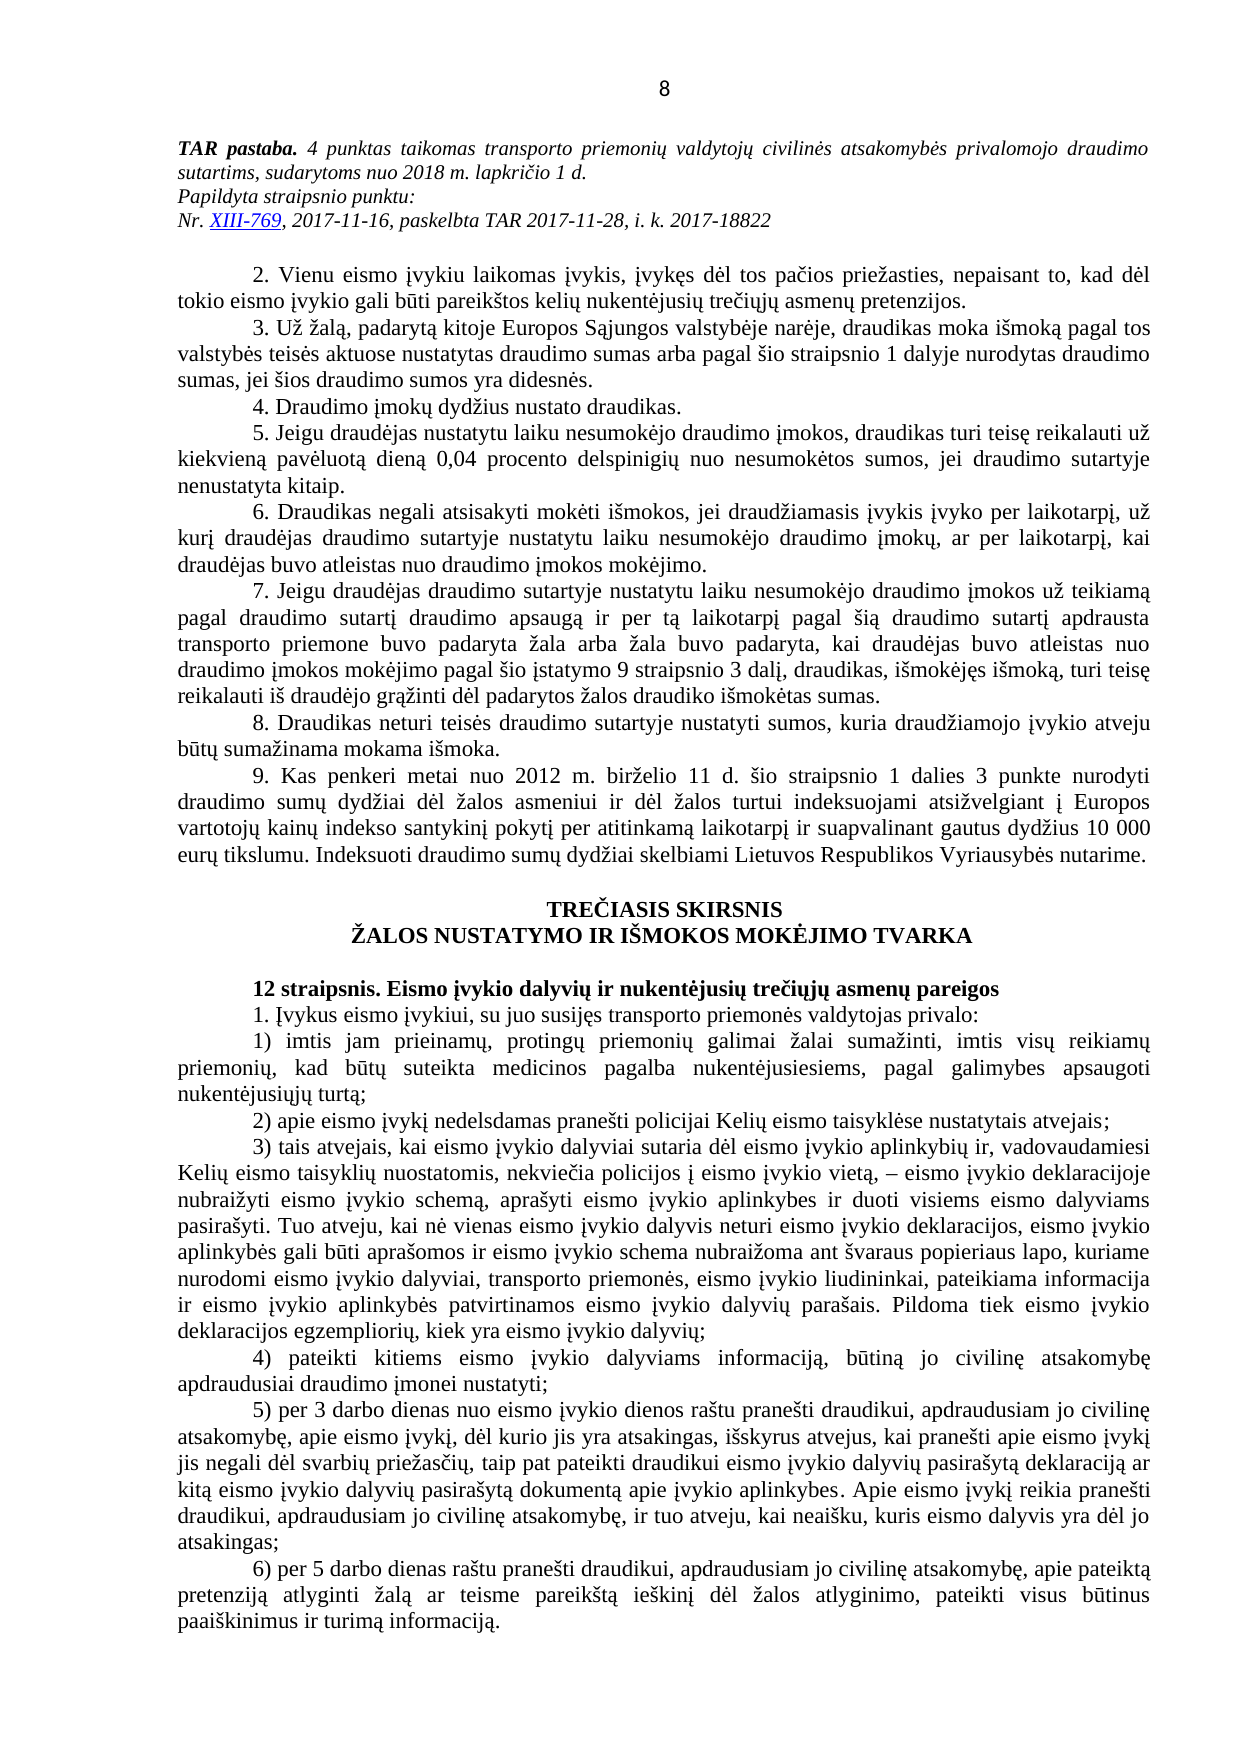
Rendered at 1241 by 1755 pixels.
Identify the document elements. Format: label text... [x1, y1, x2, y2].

text 8. Draudikas neturi teisės draudimo sutartyje nustatyti sumos, kuria draudžiamojo įvykio atveju būtų sumažinama mokama išmoka. [177, 709, 1152, 762]
text Nr. XIII-769, 2017-11-16, paskelbta TAR 2017-11-28, i. k. 2017-18822 [177, 208, 1152, 232]
text Papildyta straipsnio punktu: [177, 184, 1152, 208]
text 12 straipsnis. Eismo įvykio dalyvių ir nukentėjusių trečiųjų asmenų pareigos [177, 975, 1152, 1001]
text 3. Už žalą, padarytą kitoje Europos Sąjungos valstybėje narėje, draudikas moka išmoką pagal tos valstybės teisės aktuose nustatytas draudimo sumas arba pagal šio straipsnio 1 dalyje nurodytas draudimo sumas, jei šios draudimo sumos yra didesnės. [177, 314, 1152, 393]
text 2) apie eismo įvykį nedelsdamas pranešti policijai Kelių eismo taisyklėse nustatytais atvejais; [177, 1107, 1152, 1133]
text 2. Vienu eismo įvykiu laikomas įvykis, įvykęs dėl tos pačios priežasties, nepaisant to, kad dėl tokio eismo įvykio gali būti pareikštos kelių nukentėjusių trečiųjų asmenų pretenzijos. [177, 261, 1152, 314]
text 1) imtis jam prieinamų, protingų priemonių galimai žalai sumažinti, imtis visų reikiamų priemonių, kad būtų suteikta medicinos pagalba nukentėjusiesiems, pagal galimybes apsaugoti nukentėjusiųjų turtą; [177, 1028, 1152, 1107]
text 9. Kas penkeri metai nuo 2012 m. birželio 11 d. šio straipsnio 1 dalies 3 punkte nurodyti draudimo sumų dydžiai dėl žalos asmeniui ir dėl žalos turtui indeksuojami atsižvelgiant į Europos vartotojų kainų indekso santykinį pokytį per atitinkamą laikotarpį ir suapvalinant gautus dydžius 10 000 eurų tikslumu. Indeksuoti draudimo sumų dydžiai skelbiami Lietuvos Respublikos Vyriausybės nutarime. [177, 762, 1152, 867]
text 3) tais atvejais, kai eismo įvykio dalyviai sutaria dėl eismo įvykio aplinkybių ir, vadovaudamiesi Kelių eismo taisyklių nuostatomis, nekviečia policijos į eismo įvykio vietą, – eismo įvykio deklaracijoje nubraižyti eismo įvykio schemą, aprašyti eismo įvykio aplinkybes ir duoti visiems eismo dalyviams pasirašyti. Tuo atveju, kai nė vienas eismo įvykio dalyvis neturi eismo įvykio deklaracijos, eismo įvykio aplinkybės gali būti aprašomos ir eismo įvykio schema nubraižoma ant švaraus popieriaus lapo, kuriame nurodomi eismo įvykio dalyviai, transporto priemonės, eismo įvykio liudininkai, pateikiama informacija ir eismo įvykio aplinkybės patvirtinamos eismo įvykio dalyvių parašais. Pildoma tiek eismo įvykio deklaracijos egzempliorių, kiek yra eismo įvykio dalyvių; [177, 1133, 1152, 1344]
text 4) pateikti kitiems eismo įvykio dalyviams informaciją, būtiną jo civilinę atsakomybę apdraudusiai draudimo įmonei nustatyti; [177, 1344, 1152, 1397]
text 6. Draudikas negali atsisakyti mokėti išmokos, jei draudžiamasis įvykis įvyko per laikotarpį, už kurį draudėjas draudimo sutartyje nustatytu laiku nesumokėjo draudimo įmokų, ar per laikotarpį, kai draudėjas buvo atleistas nuo draudimo įmokos mokėjimo. [177, 498, 1152, 577]
text 5) per 3 darbo dienas nuo eismo įvykio dienos raštu pranešti draudikui, apdraudusiam jo civilinę atsakomybę, apie eismo įvykį, dėl kurio jis yra atsakingas, išskyrus atvejus, kai pranešti apie eismo įvykį jis negali dėl svarbių priežasčių, taip pat pateikti draudikui eismo įvykio dalyvių pasirašytą deklaraciją ar kitą eismo įvykio dalyvių pasirašytą dokumentą apie įvykio aplinkybes. Apie eismo įvykį reikia pranešti draudikui, apdraudusiam jo civilinę atsakomybę, ir tuo atveju, kai neaišku, kuris eismo dalyvis yra dėl jo atsakingas; [177, 1397, 1152, 1555]
text 1. Įvykus eismo įvykiui, su juo susijęs transporto priemonės valdytojas privalo: [177, 1001, 1152, 1028]
text TAR pastaba. 4 punktas taikomas transporto priemonių valdytojų civilinės atsakomybės privalomojo draudimo sutartims, sudarytoms nuo 2018 m. lapkričio 1 d. [177, 136, 1152, 184]
text 6) per 5 darbo dienas raštu pranešti draudikui, apdraudusiam jo civilinę atsakomybę, apie pateiktą pretenziją atlyginti žalą ar teisme pareikštą ieškinį dėl žalos atlyginimo, pateikti visus būtinus paaiškinimus ir turimą informaciją. [177, 1555, 1152, 1634]
text 4. Draudimo įmokų dydžius nustato draudikas. [177, 393, 1152, 419]
text 5. Jeigu draudėjas nustatytu laiku nesumokėjo draudimo įmokos, draudikas turi teisę reikalauti už kiekvieną pavėluotą dieną 0,04 procento delspinigių nuo nesumokėtos sumos, jei draudimo sutartyje nenustatyta kitaip. [177, 419, 1152, 498]
text ŽALOS NUSTATYMO IR IŠMOKOS MOKĖJIMO TVARKA [177, 922, 1152, 948]
text TREČIASIS SKIRSNIS [177, 896, 1152, 922]
text 7. Jeigu draudėjas draudimo sutartyje nustatytu laiku nesumokėjo draudimo įmokos už teikiamą pagal draudimo sutartį draudimo apsaugą ir per tą laikotarpį pagal šią draudimo sutartį apdrausta transporto priemone buvo padaryta žala arba žala buvo padaryta, kai draudėjas buvo atleistas nuo draudimo įmokos mokėjimo pagal šio įstatymo 9 straipsnio 3 dalį, draudikas, išmokėjęs išmoką, turi teisę reikalauti iš draudėjo grąžinti dėl padarytos žalos draudiko išmokėtas sumas. [177, 577, 1152, 709]
